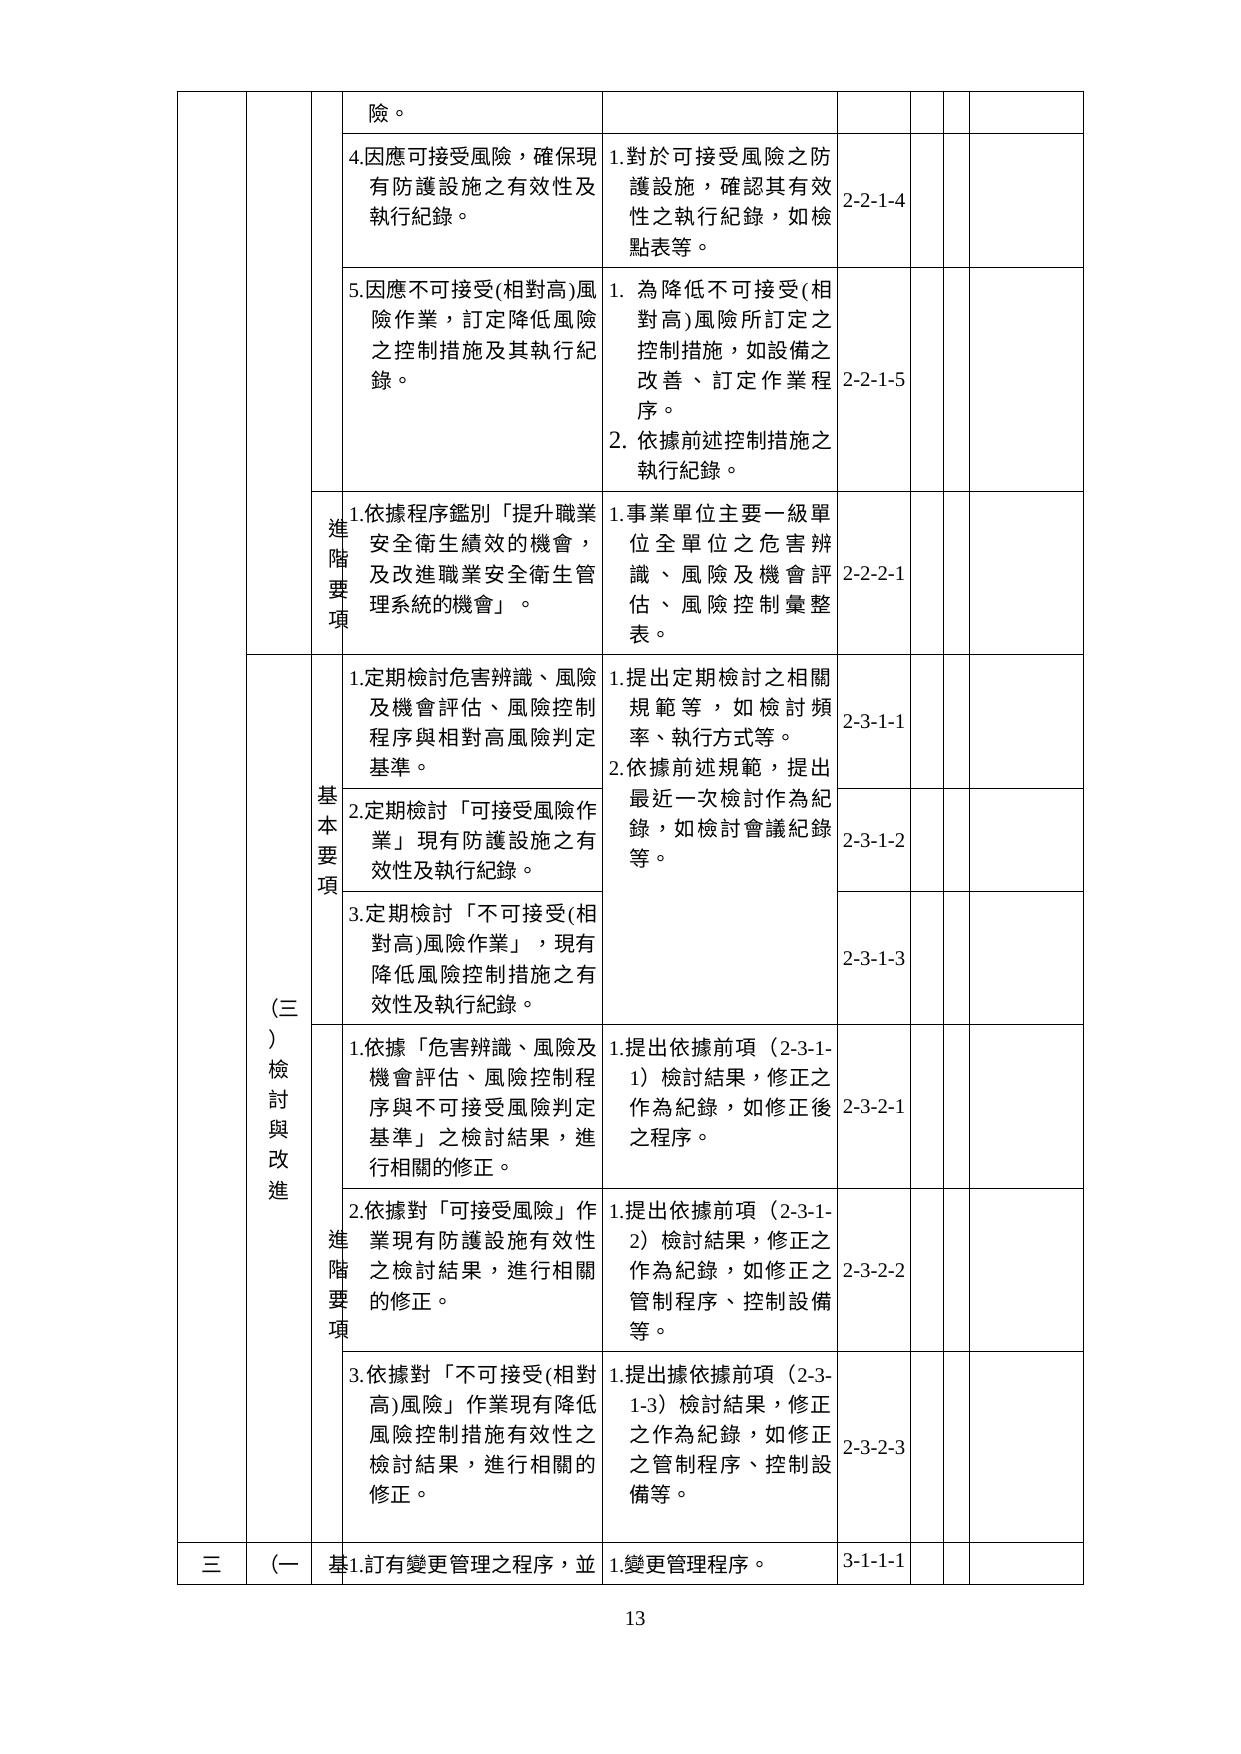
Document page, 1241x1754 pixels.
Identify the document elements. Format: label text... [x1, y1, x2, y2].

table_cell 1.變更管理程序。 [603, 1543, 837, 1584]
table_cell [944, 789, 969, 891]
table_cell 2-2-1-4 [838, 134, 910, 267]
table_cell 1.定期檢討危害辨識、風險及機會評估、風險控制程序與相對高風險判定基準。 [343, 655, 602, 787]
table_cell 2.定期檢討「可接受風險作業」現有防護設施之有效性及執行紀錄。 [343, 789, 602, 891]
table_cell [970, 268, 1083, 491]
table_cell 4.因應可接受風險，確保現有防護設施之有效性及執行紀錄。 [343, 134, 602, 267]
table_cell 2.依據對「可接受風險」作業現有防護設施有效性之檢討結果，進行相關的修正。 [343, 1189, 602, 1351]
table_cell 3.定期檢討「不可接受(相對高)風險作業」，現有降低風險控制措施之有效性及執行紀錄。 [343, 892, 602, 1024]
table_cell 2-3-2-1 [838, 1025, 910, 1187]
table_cell 2-3-2-2 [838, 1189, 910, 1351]
table_cell [944, 268, 969, 491]
table_cell 1.依據「危害辨識、風險及機會評估、風險控制程序與不可接受風險判定基準」之檢討結果，進行相關的修正。 [343, 1025, 602, 1187]
table_cell 1.提出定期檢討之相關規範等，如檢討頻率、執行方式等。 2.依據前述規範，提出最近一次檢討作為紀錄，如檢討會議紀錄等。 [603, 655, 837, 1024]
table_cell [970, 1543, 1083, 1584]
table_cell [911, 1352, 943, 1542]
table_cell （三） 檢 討 與 改 進 [247, 655, 311, 1542]
table_cell [911, 1025, 943, 1187]
table_cell 為降低不可接受(相對高)風險所訂定之控制措施，如設備之改善、訂定作業程序。 依據前述控制措施之執行紀錄。 [603, 268, 837, 491]
table_cell 基本要項 [312, 92, 342, 491]
table_cell [944, 134, 969, 267]
table_cell [970, 892, 1083, 1024]
table_cell 基 本 要 項 [312, 655, 342, 1024]
table_cell 進階要項 [312, 1025, 342, 1542]
table_cell 1.訂有變更管理之程序，並鑑認變更管理明確之範圍(如引進或修改製程、作業程序、材料及設備前)。 [343, 1543, 602, 1584]
table_cell [970, 134, 1083, 267]
table_cell [911, 655, 943, 787]
table_cell [970, 655, 1083, 787]
table_cell [970, 492, 1083, 654]
table_cell [970, 92, 1083, 133]
table_cell （一 [247, 1543, 311, 1584]
table_cell 進階要項 [312, 492, 342, 654]
table_cell [911, 1189, 943, 1351]
table_cell 2-2-1-5 [838, 268, 910, 491]
table_cell [970, 1352, 1083, 1542]
table_cell [911, 134, 943, 267]
table_cell [178, 92, 246, 1542]
table_cell [247, 92, 311, 654]
table_cell 1.提出依據前項（2-3-1-2）檢討結果，修正之作為紀錄，如修正之管制程序、控制設備等。 [603, 1189, 837, 1351]
table_cell [944, 1025, 969, 1187]
table_cell [911, 92, 943, 133]
table_cell 3-1-1-1 [838, 1543, 910, 1584]
table_cell [944, 655, 969, 787]
table_cell [944, 892, 969, 1024]
table_cell 2-3-1-3 [838, 892, 910, 1024]
table_cell [970, 789, 1083, 891]
table_cell [911, 892, 943, 1024]
table_cell [970, 1025, 1083, 1187]
table_cell [911, 268, 943, 491]
table_cell [944, 1189, 969, 1351]
table_cell [603, 92, 837, 133]
table_cell [838, 92, 910, 133]
table_cell [911, 789, 943, 891]
table_cell [944, 1352, 969, 1542]
table_cell 2-3-1-2 [838, 789, 910, 891]
table_cell 2-2-2-1 [838, 492, 910, 654]
table_cell 2-3-2-3 [838, 1352, 910, 1542]
table_cell [911, 1543, 943, 1584]
table_cell [944, 492, 969, 654]
table_cell 1.事業單位主要一級單位全單位之危害辨識、風險及機會評估、風險控制彙整表。 [603, 492, 837, 654]
table_cell 1.對於可接受風險之防護設施，確認其有效性之執行紀錄，如檢點表等。 [603, 134, 837, 267]
table_cell [944, 1543, 969, 1584]
table_cell 三 [178, 1543, 246, 1584]
table_cell [944, 92, 969, 133]
table_cell 2-3-1-1 [838, 655, 910, 787]
table_cell 1.依據程序鑑別「提升職業安全衛生績效的機會，及改進職業安全衛生管理系統的機會」。 [343, 492, 602, 654]
table_cell [970, 1189, 1083, 1351]
table_cell 基本要項 [312, 1543, 342, 1584]
table_cell 5.因應不可接受(相對高)風險作業，訂定降低風險之控制措施及其執行紀錄。 [343, 268, 602, 491]
table_cell 險。 [343, 92, 602, 133]
table_cell [911, 492, 943, 654]
table_cell 3.依據對「不可接受(相對高)風險」作業現有降低風險控制措施有效性之檢討結果，進行相關的修正。 [343, 1352, 602, 1542]
table_cell 1.提出依據前項（2-3-1-1）檢討結果，修正之作為紀錄，如修正後之程序。 [603, 1025, 837, 1187]
table_cell 1.提出據依據前項（2-3-1-3）檢討結果，修正之作為紀錄，如修正之管制程序、控制設備等。 [603, 1352, 837, 1542]
